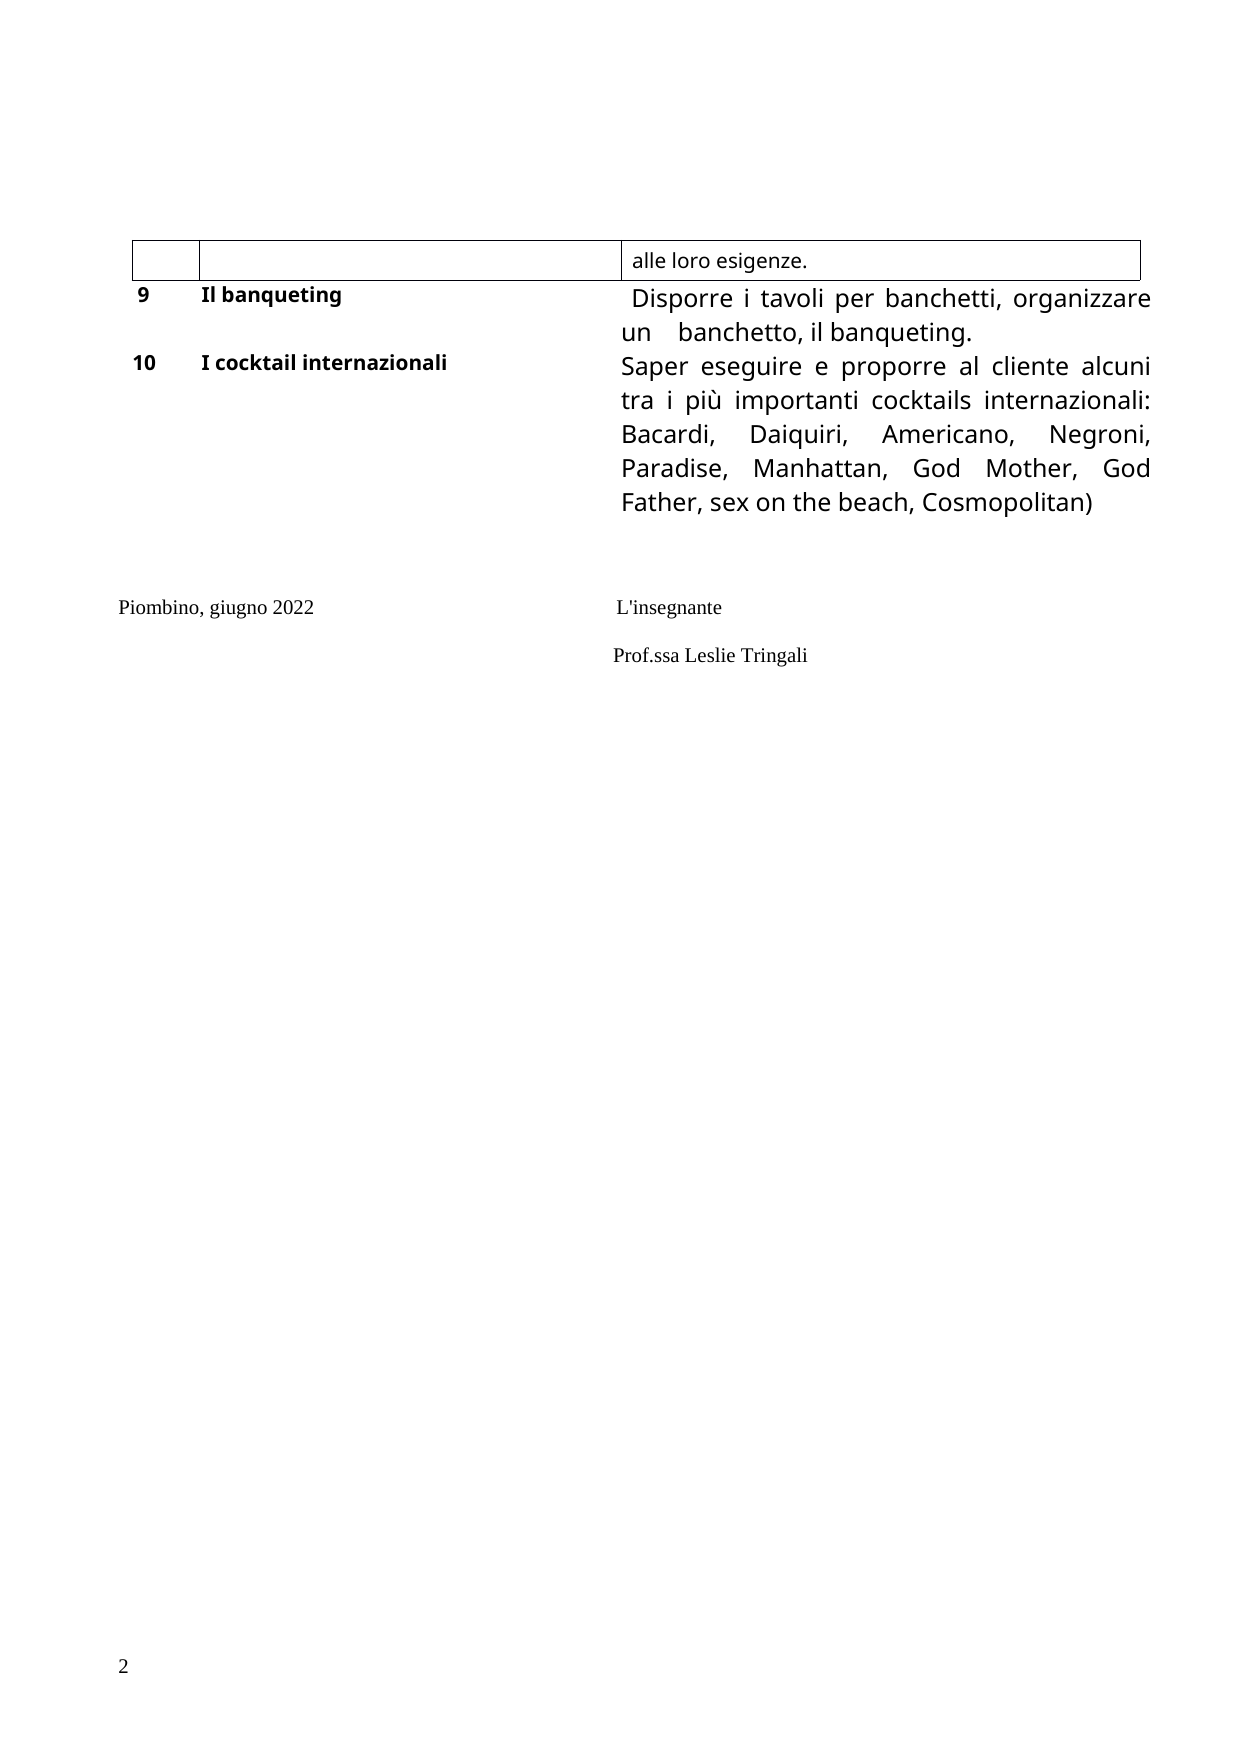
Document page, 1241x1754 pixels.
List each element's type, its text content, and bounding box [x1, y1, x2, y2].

table_cell 10 [132, 348, 201, 519]
table_header 9 [132, 281, 201, 348]
table_cell [133, 241, 199, 280]
text Piombino, giugno 2022 L'insegnante [118, 595, 1152, 619]
table_header Disporre i tavoli per banchetti, organizzare un banchetto, il banqueting. [621, 280, 1152, 348]
table_header Il banqueting [201, 281, 621, 348]
table_cell alle loro esigenze. [622, 241, 1140, 280]
table_cell Saper eseguire e proporre al cliente alcuni tra i più importanti cocktails internazionali: Bacardi, Daiquiri, Americano, Negroni, Paradise, Manhattan, God Mother, God Father, sex on the beach, Cosmopolitan) [621, 348, 1152, 519]
table_cell [200, 241, 621, 280]
table_cell I cocktail internazionali [201, 348, 621, 519]
text Prof.ssa Leslie Tringali [118, 643, 1152, 667]
